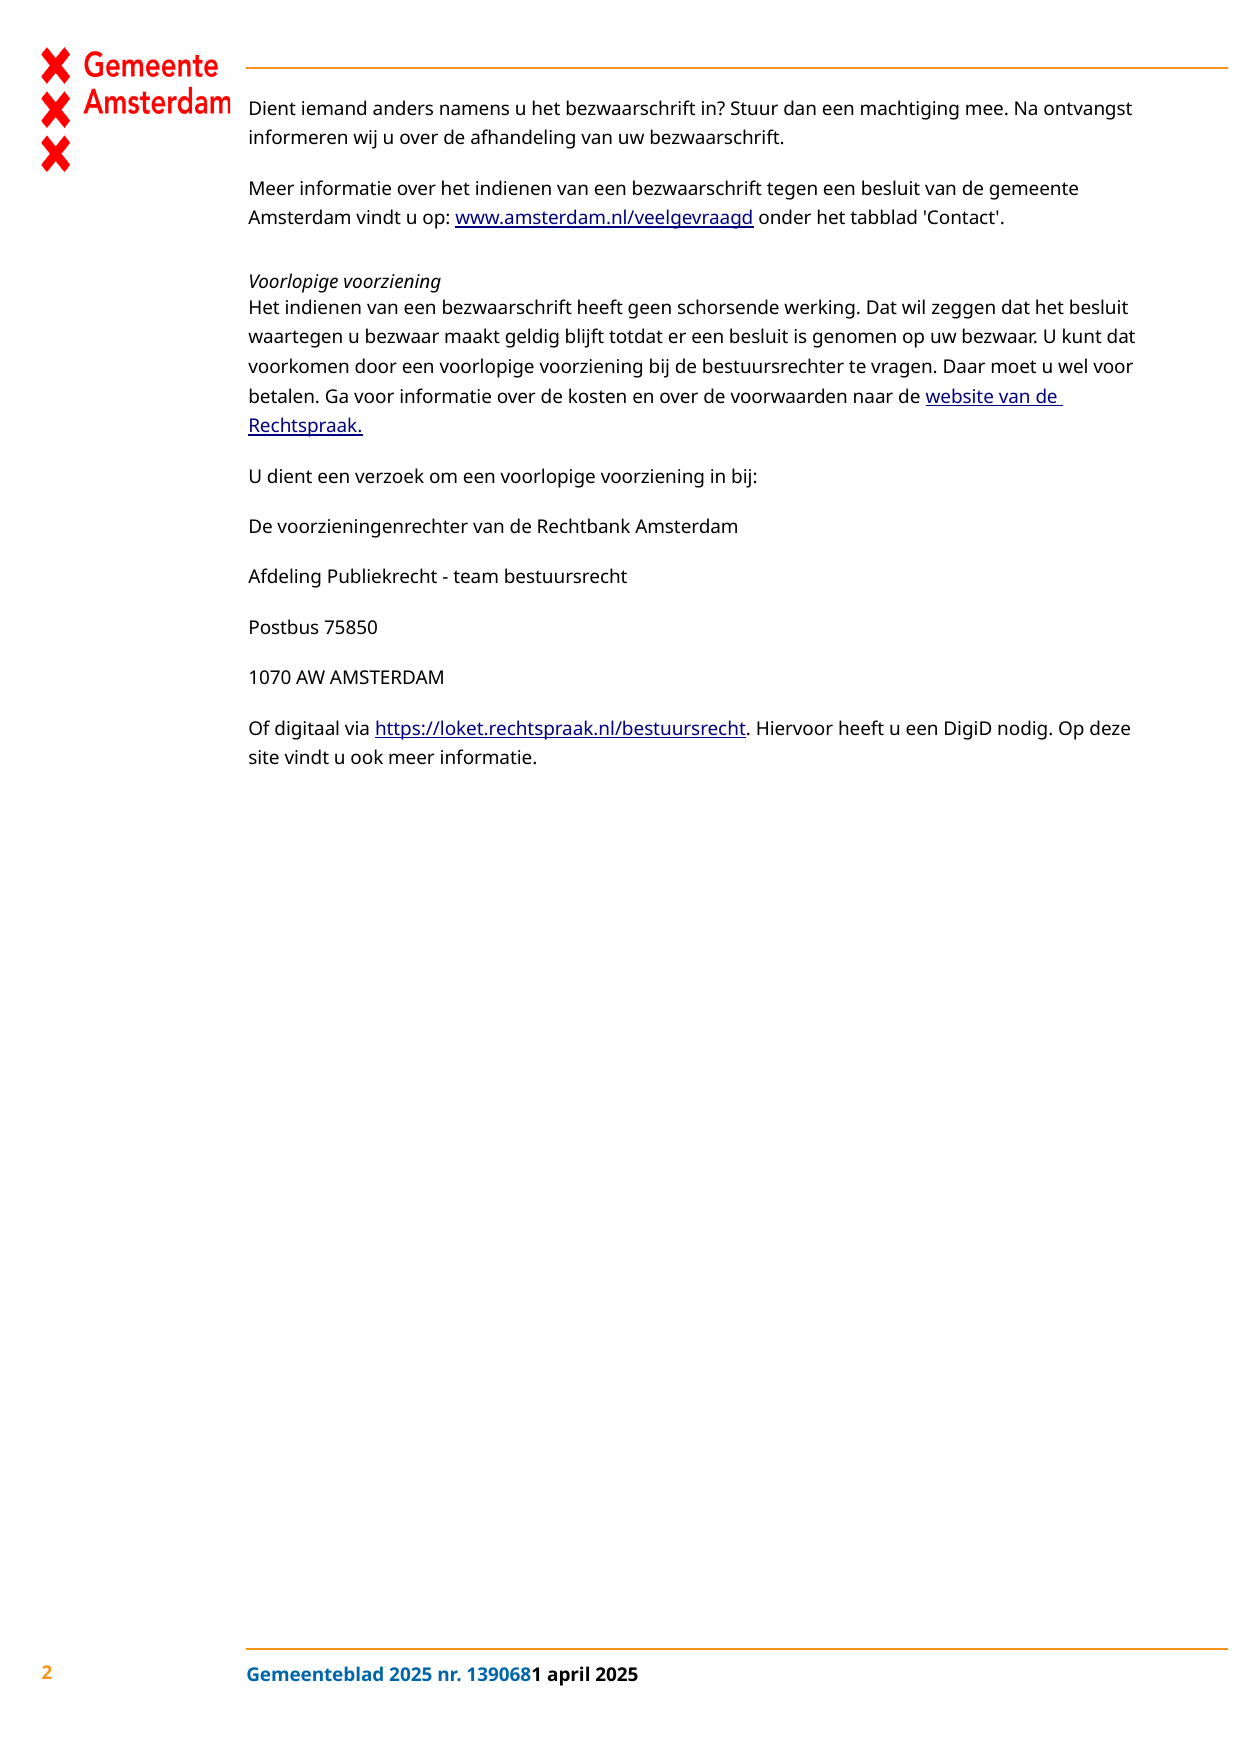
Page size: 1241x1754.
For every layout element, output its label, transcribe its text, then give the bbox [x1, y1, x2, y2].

text De voorzieningenrechter van de Rechtbank Amsterdam [248, 513, 1152, 539]
text Het indienen van een bezwaarschrift heeft geen schorsende werking. Dat wil zeggen dat het besluit waartegen u bezwaar maakt geldig blijft totdat er een besluit is genomen op uw bezwaar. U kunt dat voorkomen door een voorlopige voorziening bij de bestuursrechter te vragen. Daar moet u wel voor betalen. Ga voor informatie over de kosten en over de voorwaarden naar de website van de Rechtspraak. [248, 294, 1152, 438]
text Of digitaal via https://loket.rechtspraak.nl/bestuursrecht. Hiervoor heeft u een DigiD nodig. Op deze site vindt u ook meer informatie. [248, 715, 1152, 770]
text Dient iemand anders namens u het bezwaarschrift in? Stuur dan een machtiging mee. Na ontvangst informeren wij u over de afhandeling van uw bezwaarschrift. [248, 95, 1152, 150]
text Postbus 75850 [248, 614, 1152, 640]
text U dient een verzoek om een voorlopige voorziening in bij: [248, 463, 1152, 488]
text 1070 AW AMSTERDAM [248, 664, 1152, 690]
text Meer informatie over het indienen van een bezwaarschrift tegen een besluit van de gemeente Amsterdam vindt u op: www.amsterdam.nl/veelgevraagd onder het tabblad 'Contact'. [248, 175, 1152, 230]
picture [41, 47, 231, 172]
text Afdeling Publiekrecht - team bestuursrecht [248, 564, 1152, 589]
text Voorlopige voorziening [248, 268, 1152, 294]
